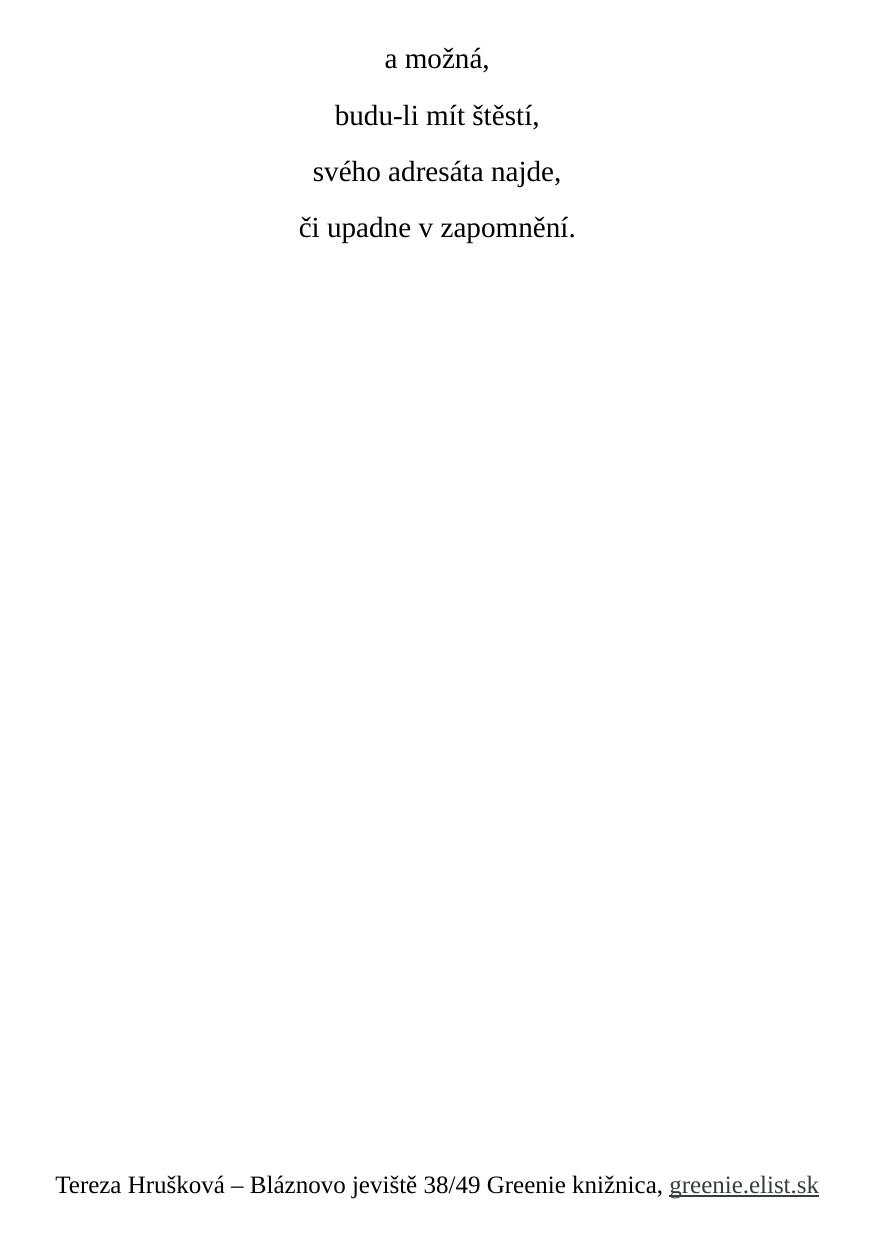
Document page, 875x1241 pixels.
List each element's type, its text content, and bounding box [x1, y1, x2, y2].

text či upadne v zapomnění. [41, 210, 833, 244]
text svého adresáta najde, [41, 154, 833, 187]
text a možná, [41, 41, 833, 75]
text budu-li mít štěstí, [41, 98, 833, 131]
